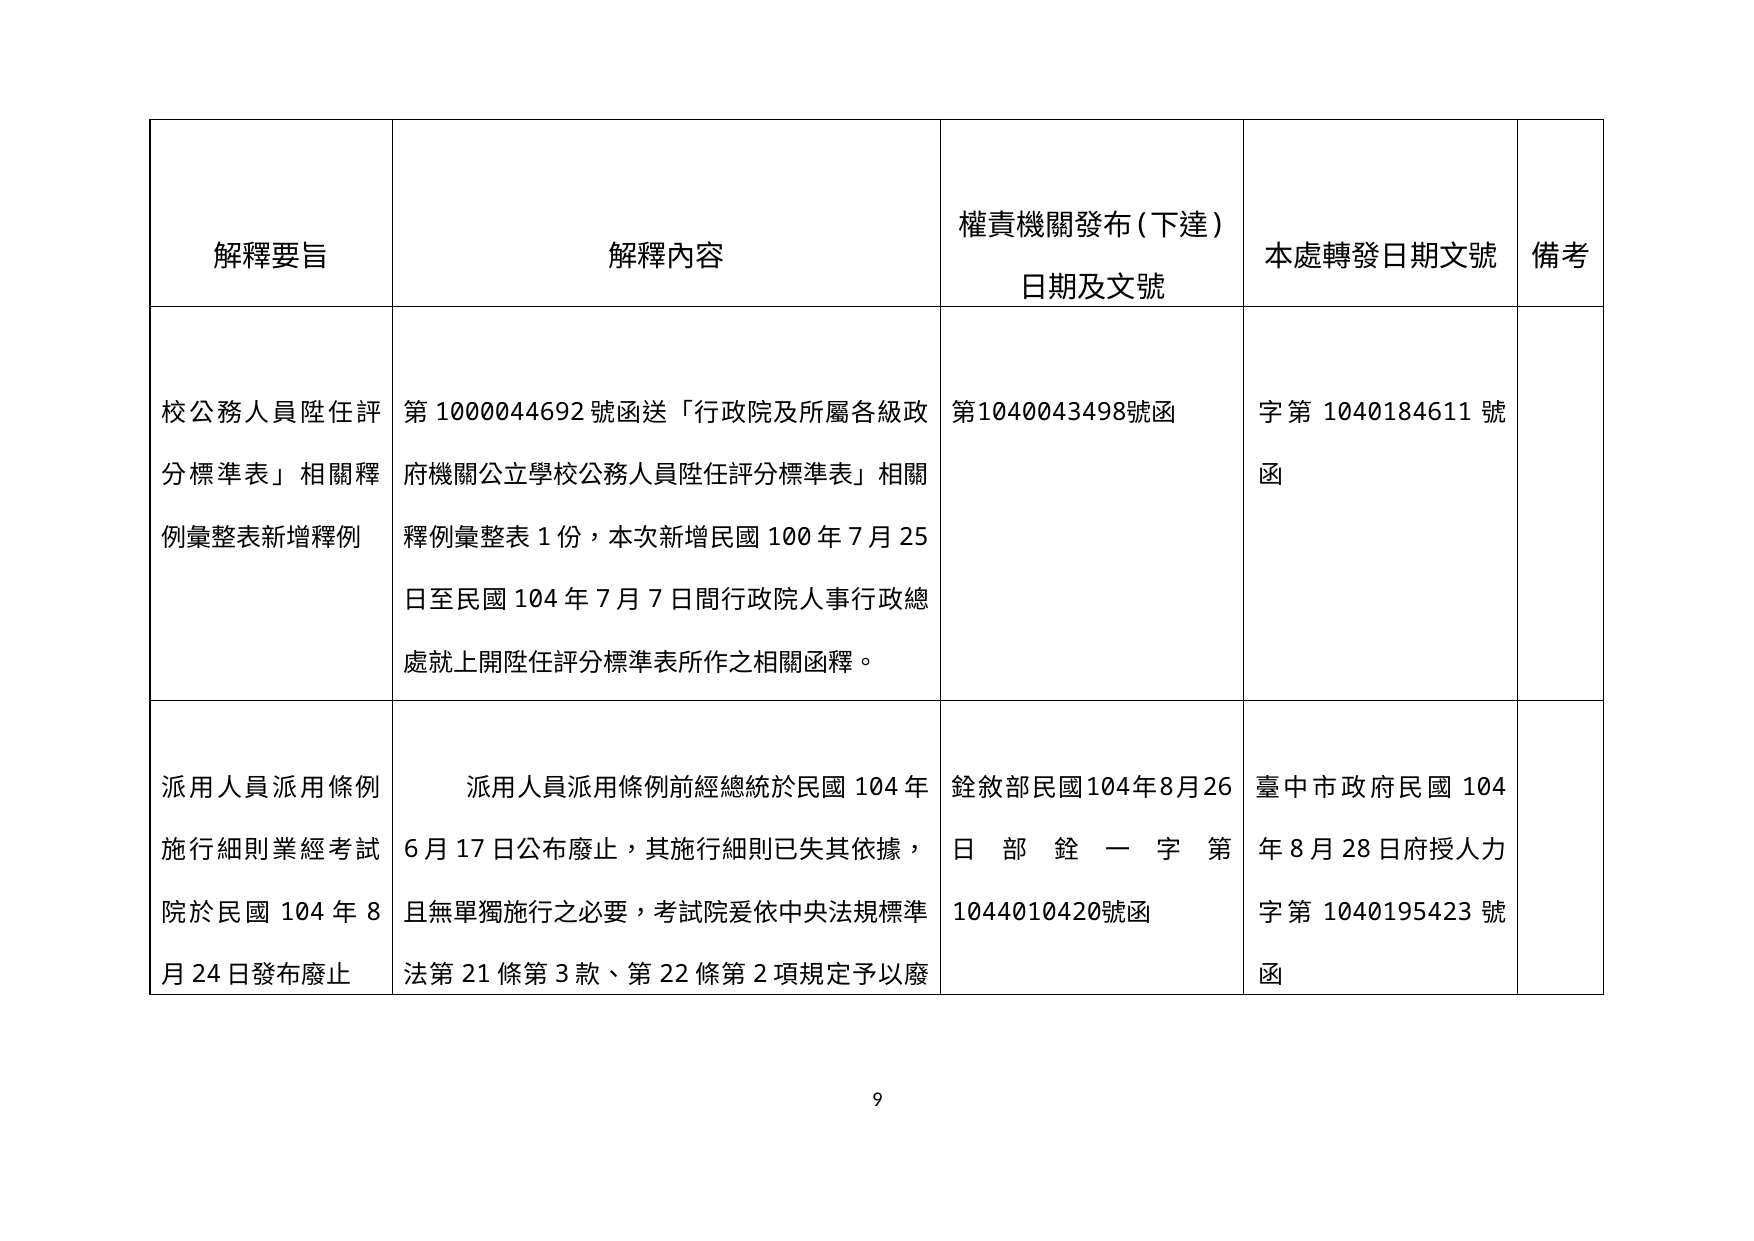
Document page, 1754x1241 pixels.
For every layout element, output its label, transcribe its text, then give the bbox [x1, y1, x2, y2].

table_cell [1518, 701, 1603, 993]
table_header 解釋內容 [393, 120, 940, 306]
table_header 本處轉發日期文號 [1244, 120, 1517, 306]
table_cell 第1040043498號函 [941, 307, 1243, 700]
table_header 權責機關發布(下達)日期及文號 [941, 120, 1243, 306]
table_cell 校公務人員陞任評分標準表」相關釋例彙整表新增釋例 [151, 307, 392, 700]
table_cell 派用人員派用條例前經總統於民國104年6月17日公布廢止，其施行細則已失其依據，且無單獨施行之必要，考試院爰依中央法規標準法第21條第3款、第22條第2項規定予以廢 [393, 701, 940, 993]
table_cell [1518, 307, 1603, 700]
table_cell 派用人員派用條例施行細則業經考試院於民國104年8月24日發布廢止 [151, 701, 392, 993]
table_cell 銓敘部民國104年8月26日部銓一字第1044010420號函 [941, 701, 1243, 993]
table_cell 第1000044692號函送「行政院及所屬各級政府機關公立學校公務人員陞任評分標準表」相關釋例彙整表1份，本次新增民國100年7月25日至民國104年7月7日間行政院人事行政總處就上開陞任評分標準表所作之相關函釋。 [393, 307, 940, 700]
table_cell 臺中市政府民國104年8月28日府授人力字第1040195423號函 [1244, 701, 1517, 993]
table_cell 字第1040184611號函 [1244, 307, 1517, 700]
table_header 解釋要旨 [151, 120, 392, 306]
table_header 備考 [1518, 120, 1603, 306]
